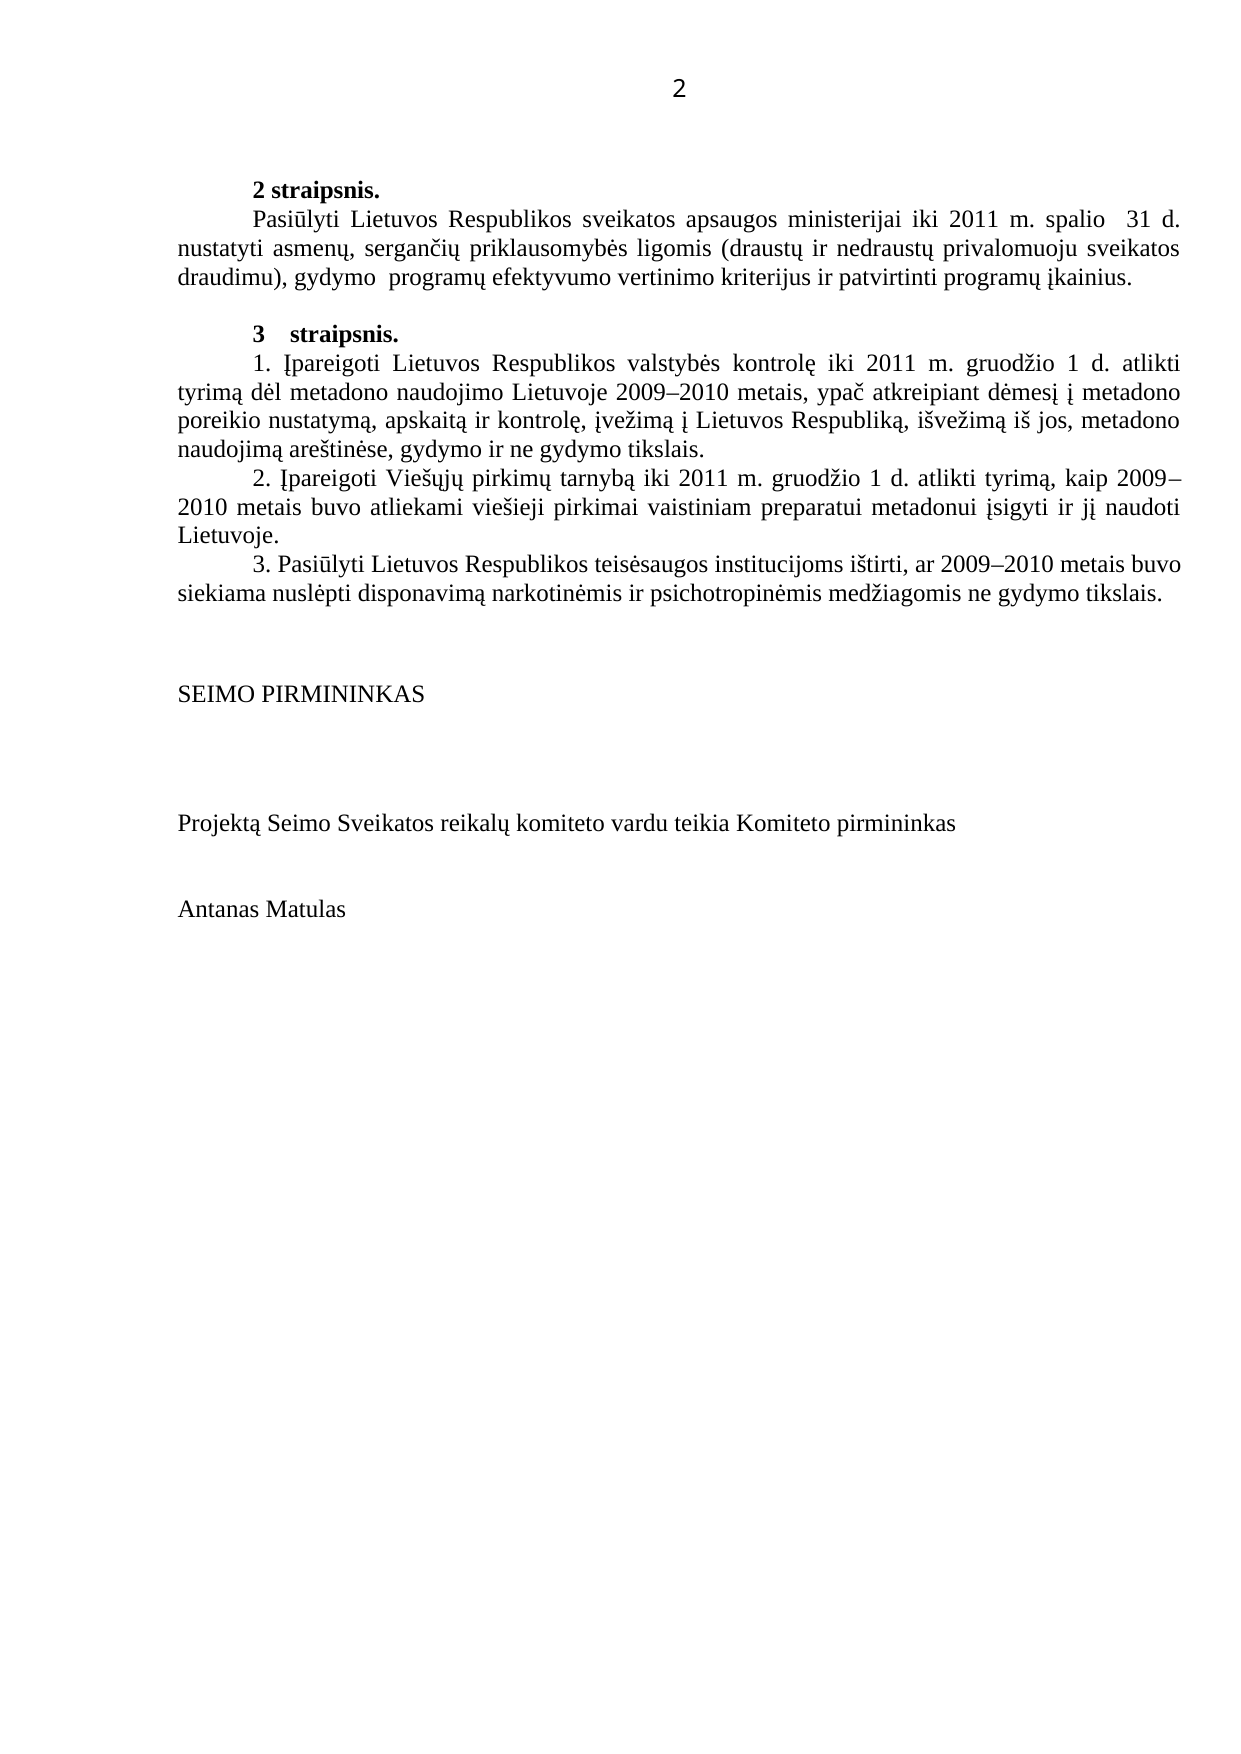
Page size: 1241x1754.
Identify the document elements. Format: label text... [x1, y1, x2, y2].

text Antanas Matulas [177, 894, 1181, 923]
text 3 straipsnis. [252, 319, 1181, 348]
text 2. Įpareigoti Viešųjų pirkimų tarnybą iki 2011 m. gruodžio 1 d. atlikti tyrimą, kaip 2009–2010 metais buvo atliekami viešieji pirkimai vaistiniam preparatui metadonui įsigyti ir jį naudoti Lietuvoje. [177, 463, 1181, 549]
text Projektą Seimo Sveikatos reikalų komiteto vardu teikia Komiteto pirmininkas [177, 808, 1181, 837]
text SEIMO PIRMININKAS [177, 679, 1181, 707]
text 1. Įpareigoti Lietuvos Respublikos valstybės kontrolę iki 2011 m. gruodžio 1 d. atlikti tyrimą dėl metadono naudojimo Lietuvoje 2009–2010 metais, ypač atkreipiant dėmesį į metadono poreikio nustatymą, apskaitą ir kontrolę, įvežimą į Lietuvos Respubliką, išvežimą iš jos, metadono naudojimą areštinėse, gydymo ir ne gydymo tikslais. [177, 348, 1181, 463]
text 3. Pasiūlyti Lietuvos Respublikos teisėsaugos institucijoms ištirti, ar 2009–2010 metais buvo siekiama nuslėpti disponavimą narkotinėmis ir psichotropinėmis medžiagomis ne gydymo tikslais. [177, 549, 1181, 607]
text 2 straipsnis. [177, 176, 1181, 204]
text Pasiūlyti Lietuvos Respublikos sveikatos apsaugos ministerijai iki 2011 m. spalio 31 d. nustatyti asmenų, sergančių priklausomybės ligomis (draustų ir nedraustų privalomuoju sveikatos draudimu), gydymo programų efektyvumo vertinimo kriterijus ir patvirtinti programų įkainius. [177, 204, 1181, 291]
